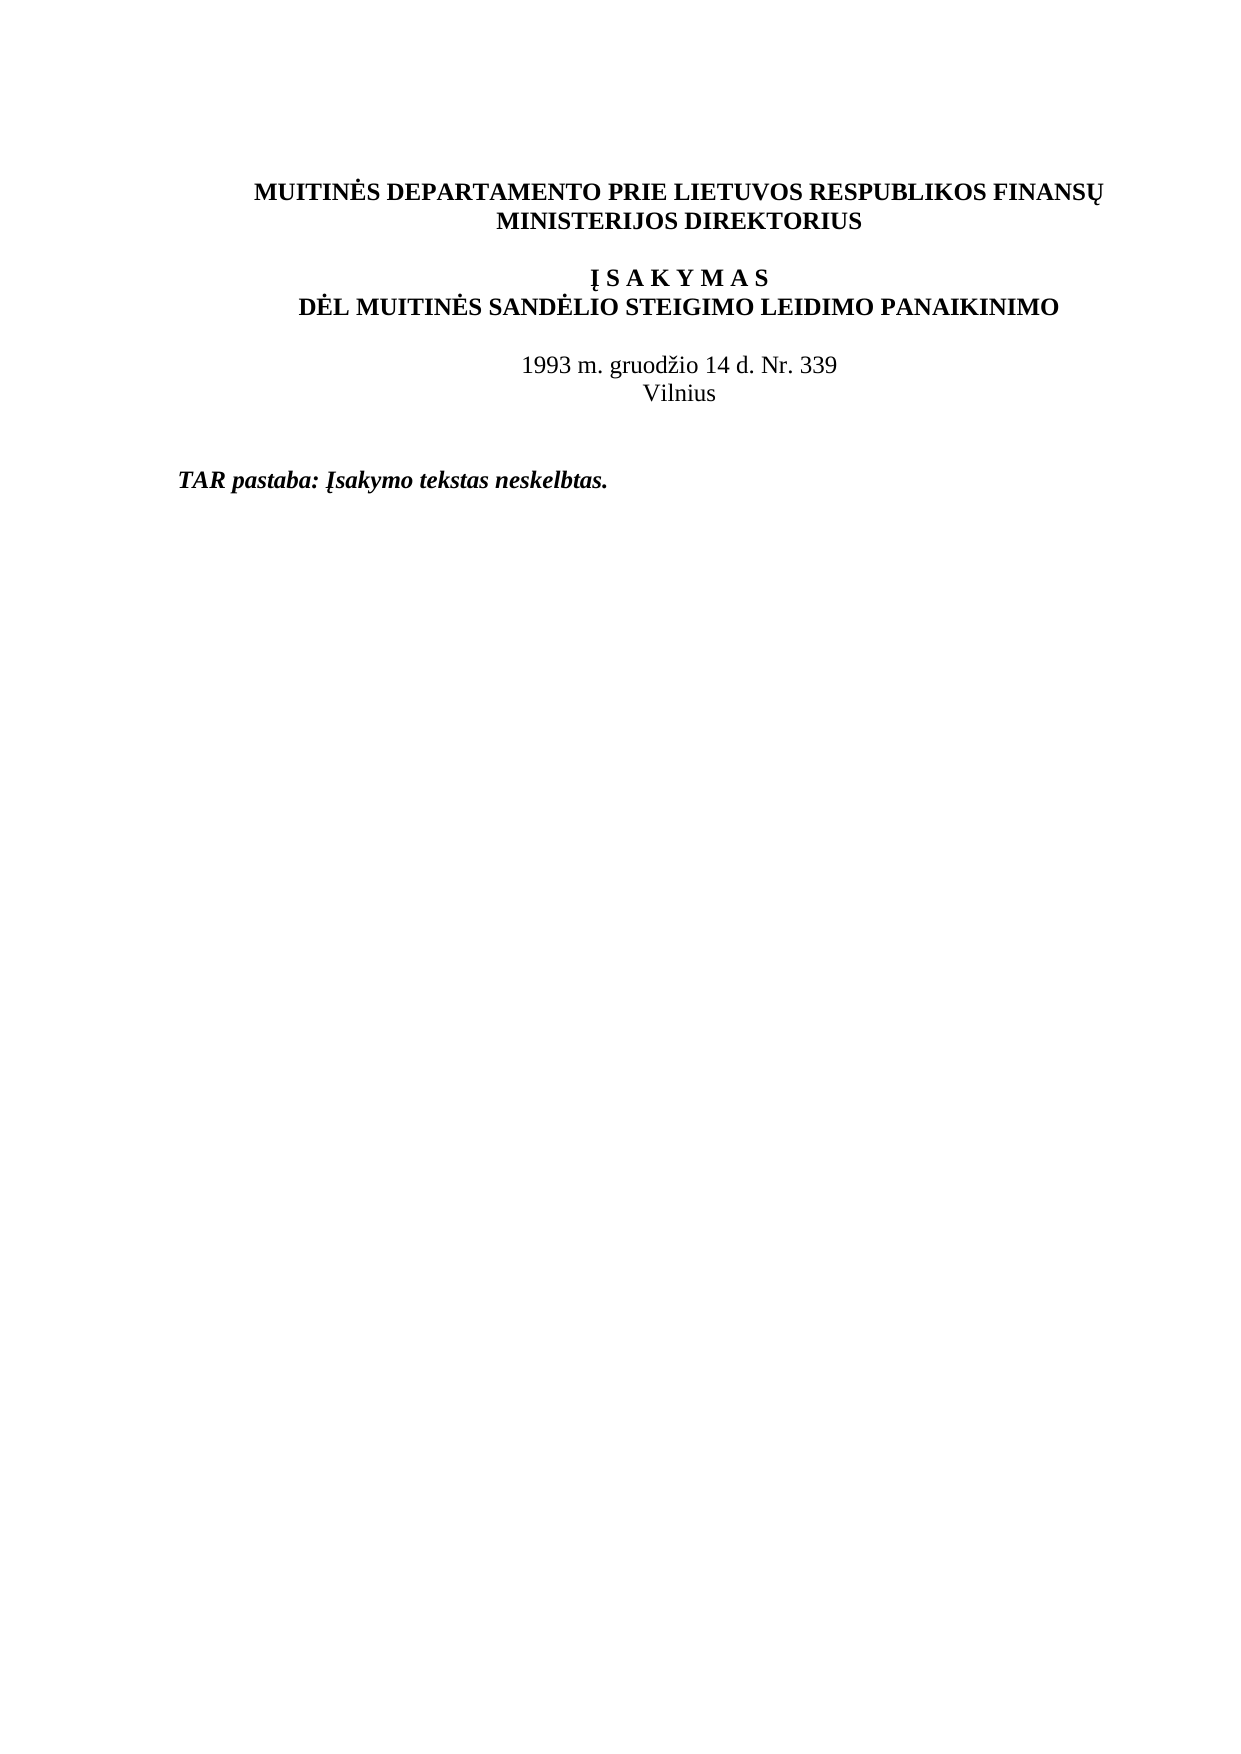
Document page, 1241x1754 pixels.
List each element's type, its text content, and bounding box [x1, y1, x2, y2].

text 1993 m. gruodžio 14 d. Nr. 339 [177, 350, 1181, 378]
text Į S A K Y M A S [177, 263, 1181, 292]
text TAR pastaba: Įsakymo tekstas neskelbtas. [177, 465, 1181, 493]
text MUITINĖS DEPARTAMENTO PRIE LIETUVOS RESPUBLIKOS FINANSŲ MINISTERIJOS DIREKTORIUS [177, 177, 1181, 235]
text Vilnius [177, 378, 1181, 407]
text DĖL MUITINĖS SANDĖLIO STEIGIMO LEIDIMO PANAIKINIMO [177, 292, 1181, 321]
